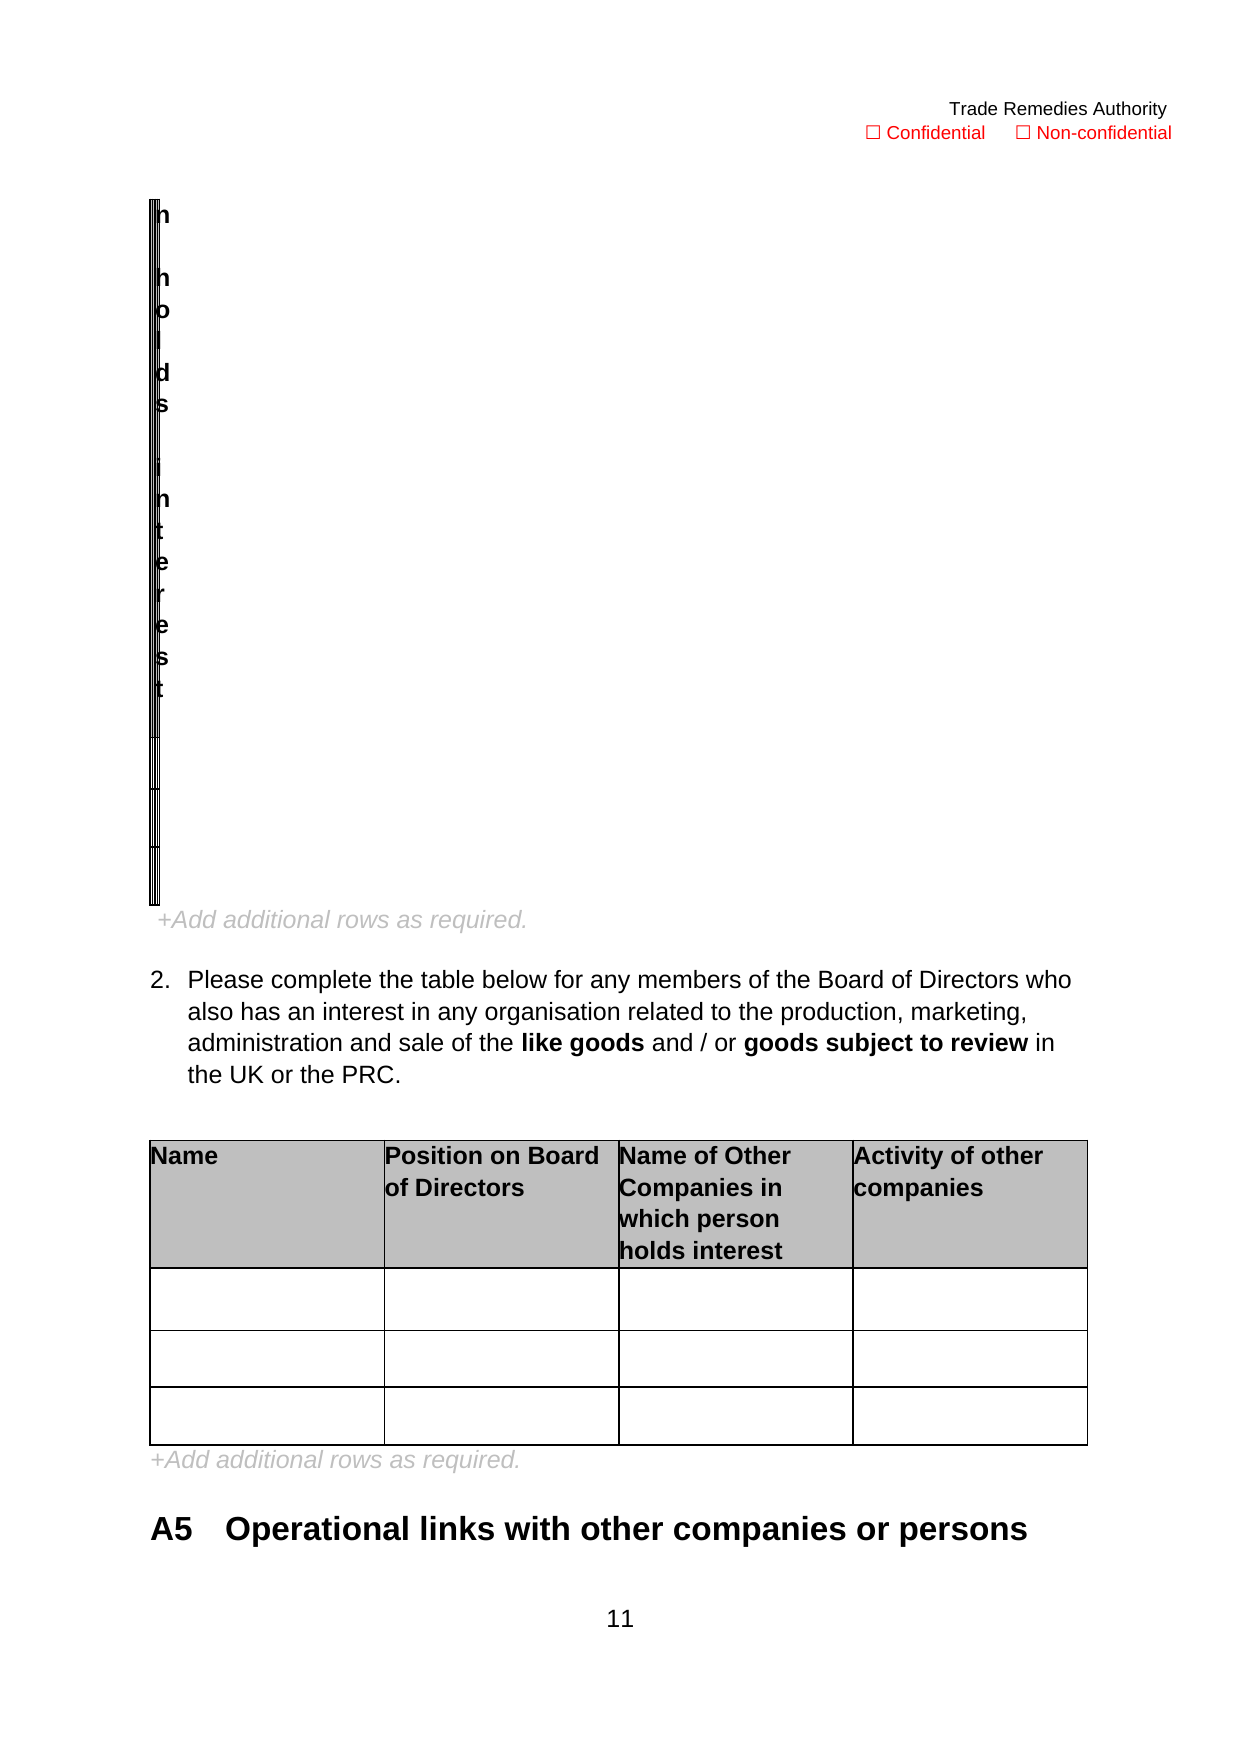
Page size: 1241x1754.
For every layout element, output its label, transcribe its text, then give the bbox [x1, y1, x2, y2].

table_header Activity of other companies [854, 1141, 1087, 1267]
table_cell [620, 1269, 852, 1330]
table_cell [385, 1331, 618, 1386]
table_cell [854, 1269, 1087, 1330]
list Please complete the table below for any members of the Board of Directors who also has an interest in any organisation related to the production, marketing, administration and sale of the like goods and / or goods subject to review in the UK or the PRC. [150, 965, 1090, 1088]
table_cell [854, 1331, 1087, 1386]
text +Add additional rows as required. [150, 905, 1090, 934]
table_cell [151, 1269, 384, 1330]
table_header Name [151, 1141, 384, 1267]
table_cell [620, 1388, 852, 1444]
table_cell [620, 1331, 852, 1386]
subtitle A5 Operational links with other companies or persons [150, 1508, 1090, 1547]
table_cell [151, 1331, 384, 1386]
table_cell [385, 1269, 618, 1330]
table_cell [151, 1388, 384, 1444]
table_cell [854, 1388, 1087, 1444]
table_header Name of Other Companies in which person holds interest [620, 1141, 852, 1267]
text +Add additional rows as required. [150, 1445, 1090, 1474]
table_header Position on Board of Directors [385, 1141, 618, 1267]
table_cell [385, 1388, 618, 1444]
